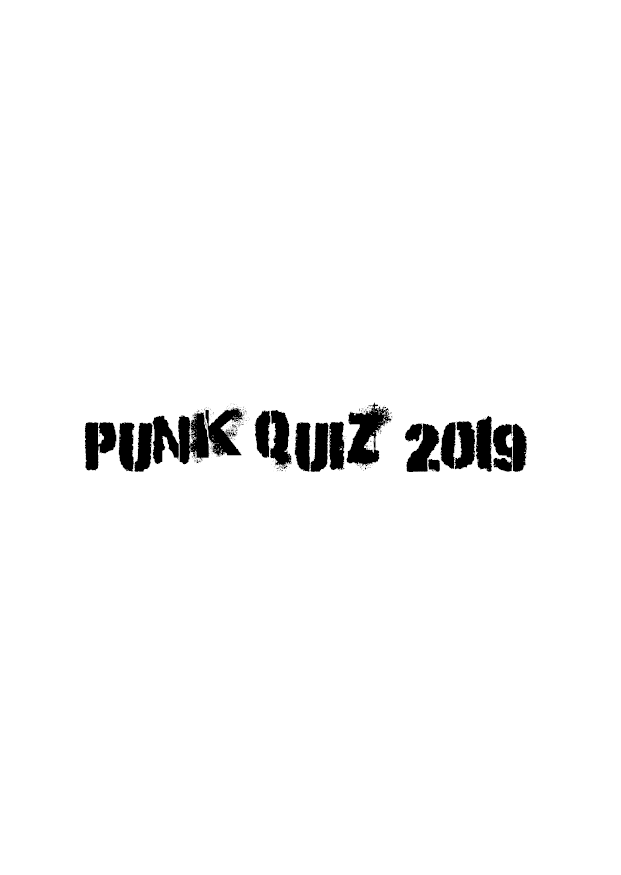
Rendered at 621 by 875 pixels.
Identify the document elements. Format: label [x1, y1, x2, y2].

picture [84, 402, 536, 472]
